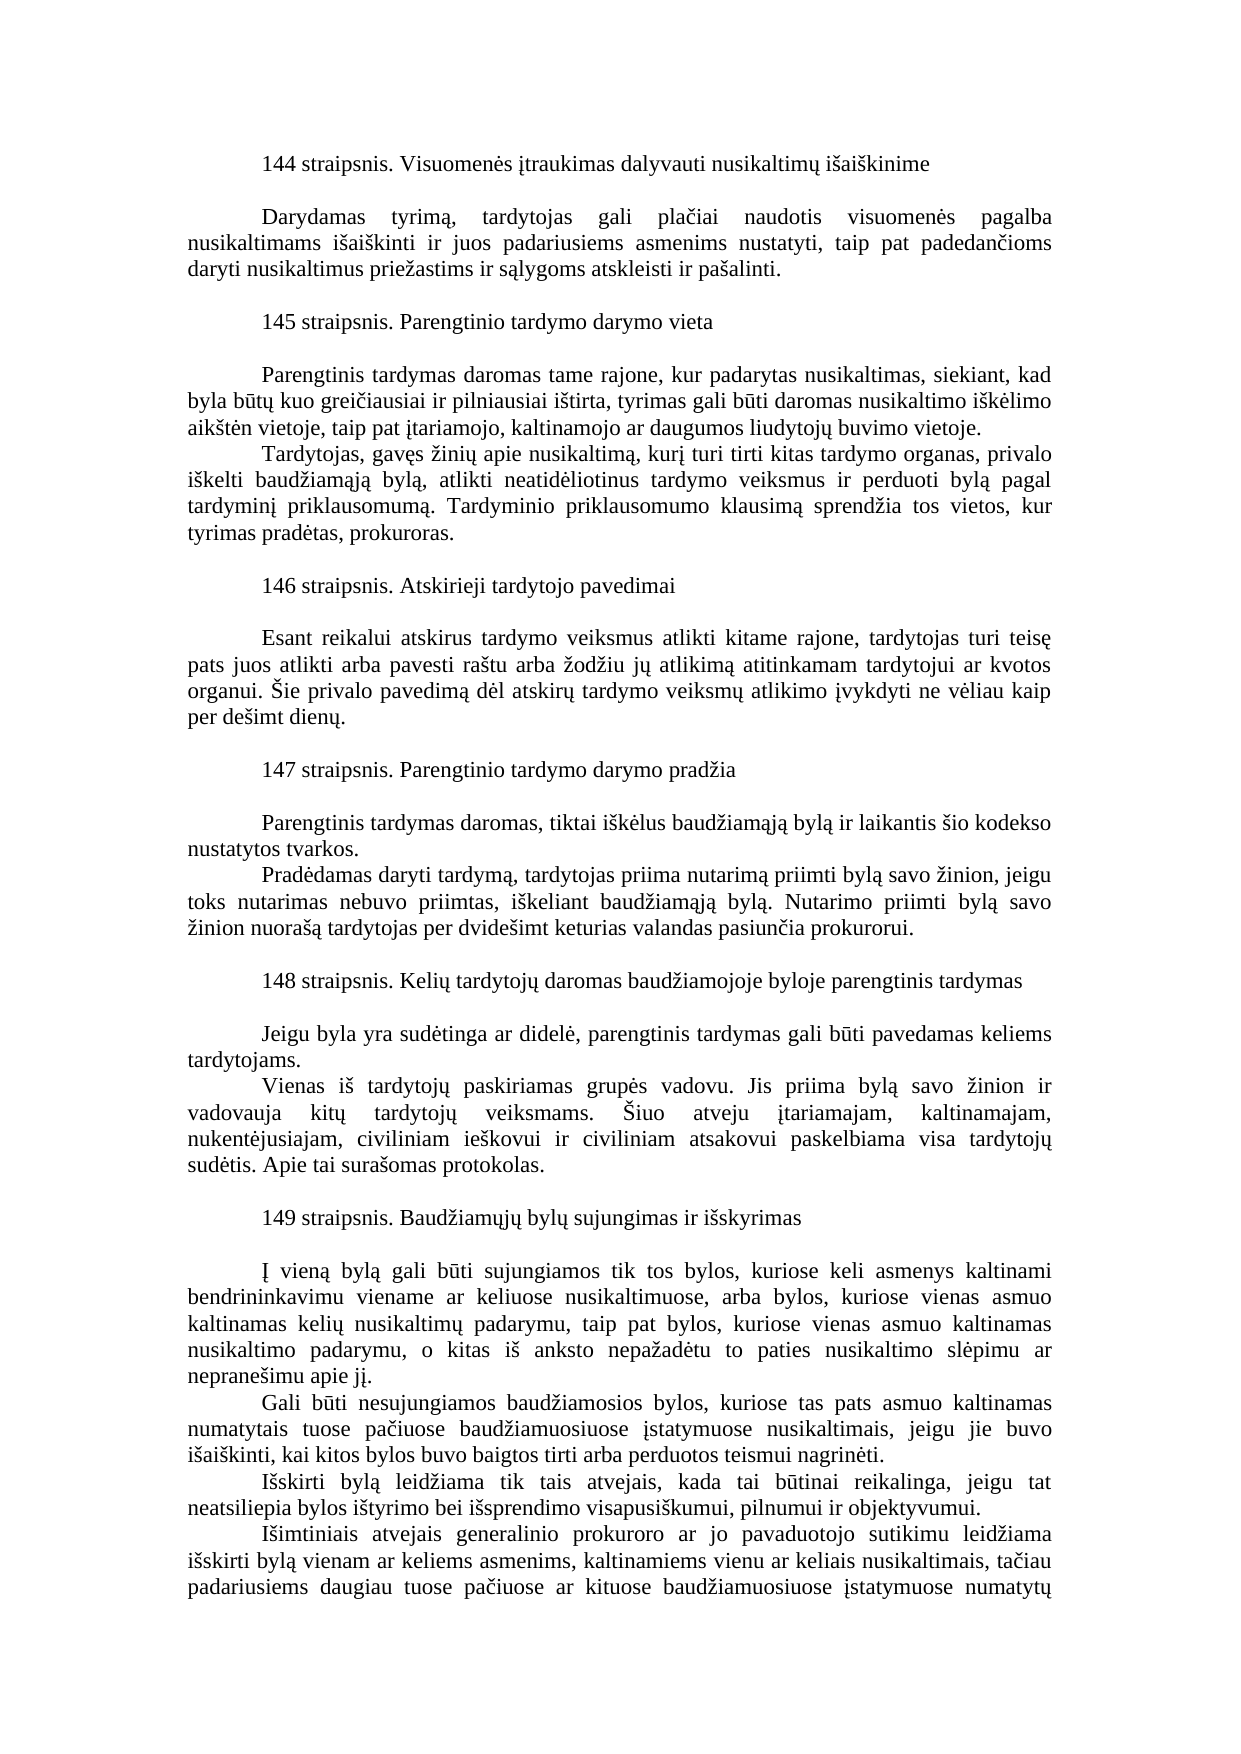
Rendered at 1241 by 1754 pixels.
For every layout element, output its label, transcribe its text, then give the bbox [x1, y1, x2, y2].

text 144 straipsnis. Visuomenės įtraukimas dalyvauti nusikaltimų išaiškinime [187, 150, 1053, 176]
text Į vieną bylą gali būti sujungiamos tik tos bylos, kuriose keli asmenys kaltinami bendrininkavimu viename ar keliuose nusikaltimuose, arba bylos, kuriose vienas asmuo kaltinamas kelių nusikaltimų padarymu, taip pat bylos, kuriose vienas asmuo kaltinamas nusikaltimo padarymu, o kitas iš anksto nepažadėtu to paties nusikaltimo slėpimu ar nepranešimu apie jį. [187, 1257, 1053, 1389]
text Gali būti nesujungiamos baudžiamosios bylos, kuriose tas pats asmuo kaltinamas numatytais tuose pačiuose baudžiamuosiuose įstatymuose nusikaltimais, jeigu jie buvo išaiškinti, kai kitos bylos buvo baigtos tirti arba perduotos teismui nagrinėti. [187, 1389, 1053, 1468]
text Jeigu byla yra sudėtinga ar didelė, parengtinis tardymas gali būti pavedamas keliems tardytojams. [187, 1020, 1053, 1072]
text Esant reikalui atskirus tardymo veiksmus atlikti kitame rajone, tardytojas turi teisę pats juos atlikti arba pavesti raštu arba žodžiu jų atlikimą atitinkamam tardytojui ar kvotos organui. Šie privalo pavedimą dėl atskirų tardymo veiksmų atlikimo įvykdyti ne vėliau kaip per dešimt dienų. [187, 624, 1053, 730]
text 145 straipsnis. Parengtinio tardymo darymo vieta [204, 308, 1053, 334]
text Pradėdamas daryti tardymą, tardytojas priima nutarimą priimti bylą savo žinion, jeigu toks nutarimas nebuvo priimtas, iškeliant baudžiamąją bylą. Nutarimo priimti bylą savo žinion nuorašą tardytojas per dvidešimt keturias valandas pasiunčia prokurorui. [187, 862, 1053, 941]
text 146 straipsnis. Atskirieji tardytojo pavedimai [187, 572, 1053, 598]
text Vienas iš tardytojų paskiriamas grupės vadovu. Jis priima bylą savo žinion ir vadovauja kitų tardytojų veiksmams. Šiuo atveju įtariamajam, kaltinamajam, nukentėjusiajam, civiliniam ieškovui ir civiliniam atsakovui paskelbiama visa tardytojų sudėtis. Apie tai surašomas protokolas. [187, 1072, 1053, 1178]
text 149 straipsnis. Baudžiamųjų bylų sujungimas ir išskyrimas [187, 1204, 1053, 1231]
text Parengtinis tardymas daromas, tiktai iškėlus baudžiamąją bylą ir laikantis šio kodekso nustatytos tvarkos. [187, 809, 1053, 862]
text Išimtiniais atvejais generalinio prokuroro ar jo pavaduotojo sutikimu leidžiama išskirti bylą vienam ar keliems asmenims, kaltinamiems vienu ar keliais nusikaltimais, tačiau padariusiems daugiau tuose pačiuose ar kituose baudžiamuosiuose įstatymuose numatytų [187, 1520, 1053, 1599]
text Parengtinis tardymas daromas tame rajone, kur padarytas nusikaltimas, siekiant, kad byla būtų kuo greičiausiai ir pilniausiai ištirta, tyrimas gali būti daromas nusikaltimo iškėlimo aikštėn vietoje, taip pat įtariamojo, kaltinamojo ar daugumos liudytojų buvimo vietoje. [187, 361, 1053, 440]
text 148 straipsnis. Kelių tardytojų daromas baudžiamojoje byloje parengtinis tardymas [187, 967, 1053, 993]
text 147 straipsnis. Parengtinio tardymo darymo pradžia [187, 756, 1053, 782]
text Tardytojas, gavęs žinių apie nusikaltimą, kurį turi tirti kitas tardymo organas, privalo iškelti baudžiamąją bylą, atlikti neatidėliotinus tardymo veiksmus ir perduoti bylą pagal tardyminį priklausomumą. Tardyminio priklausomumo klausimą sprendžia tos vietos, kur tyrimas pradėtas, prokuroras. [187, 440, 1053, 545]
text Išskirti bylą leidžiama tik tais atvejais, kada tai būtinai reikalinga, jeigu tat neatsiliepia bylos ištyrimo bei išsprendimo visapusiškumui, pilnumui ir objektyvumui. [187, 1468, 1053, 1520]
text Darydamas tyrimą, tardytojas gali plačiai naudotis visuomenės pagalba nusikaltimams išaiškinti ir juos padariusiems asmenims nustatyti, taip pat padedančioms daryti nusikaltimus priežastims ir sąlygoms atskleisti ir pašalinti. [187, 203, 1053, 282]
